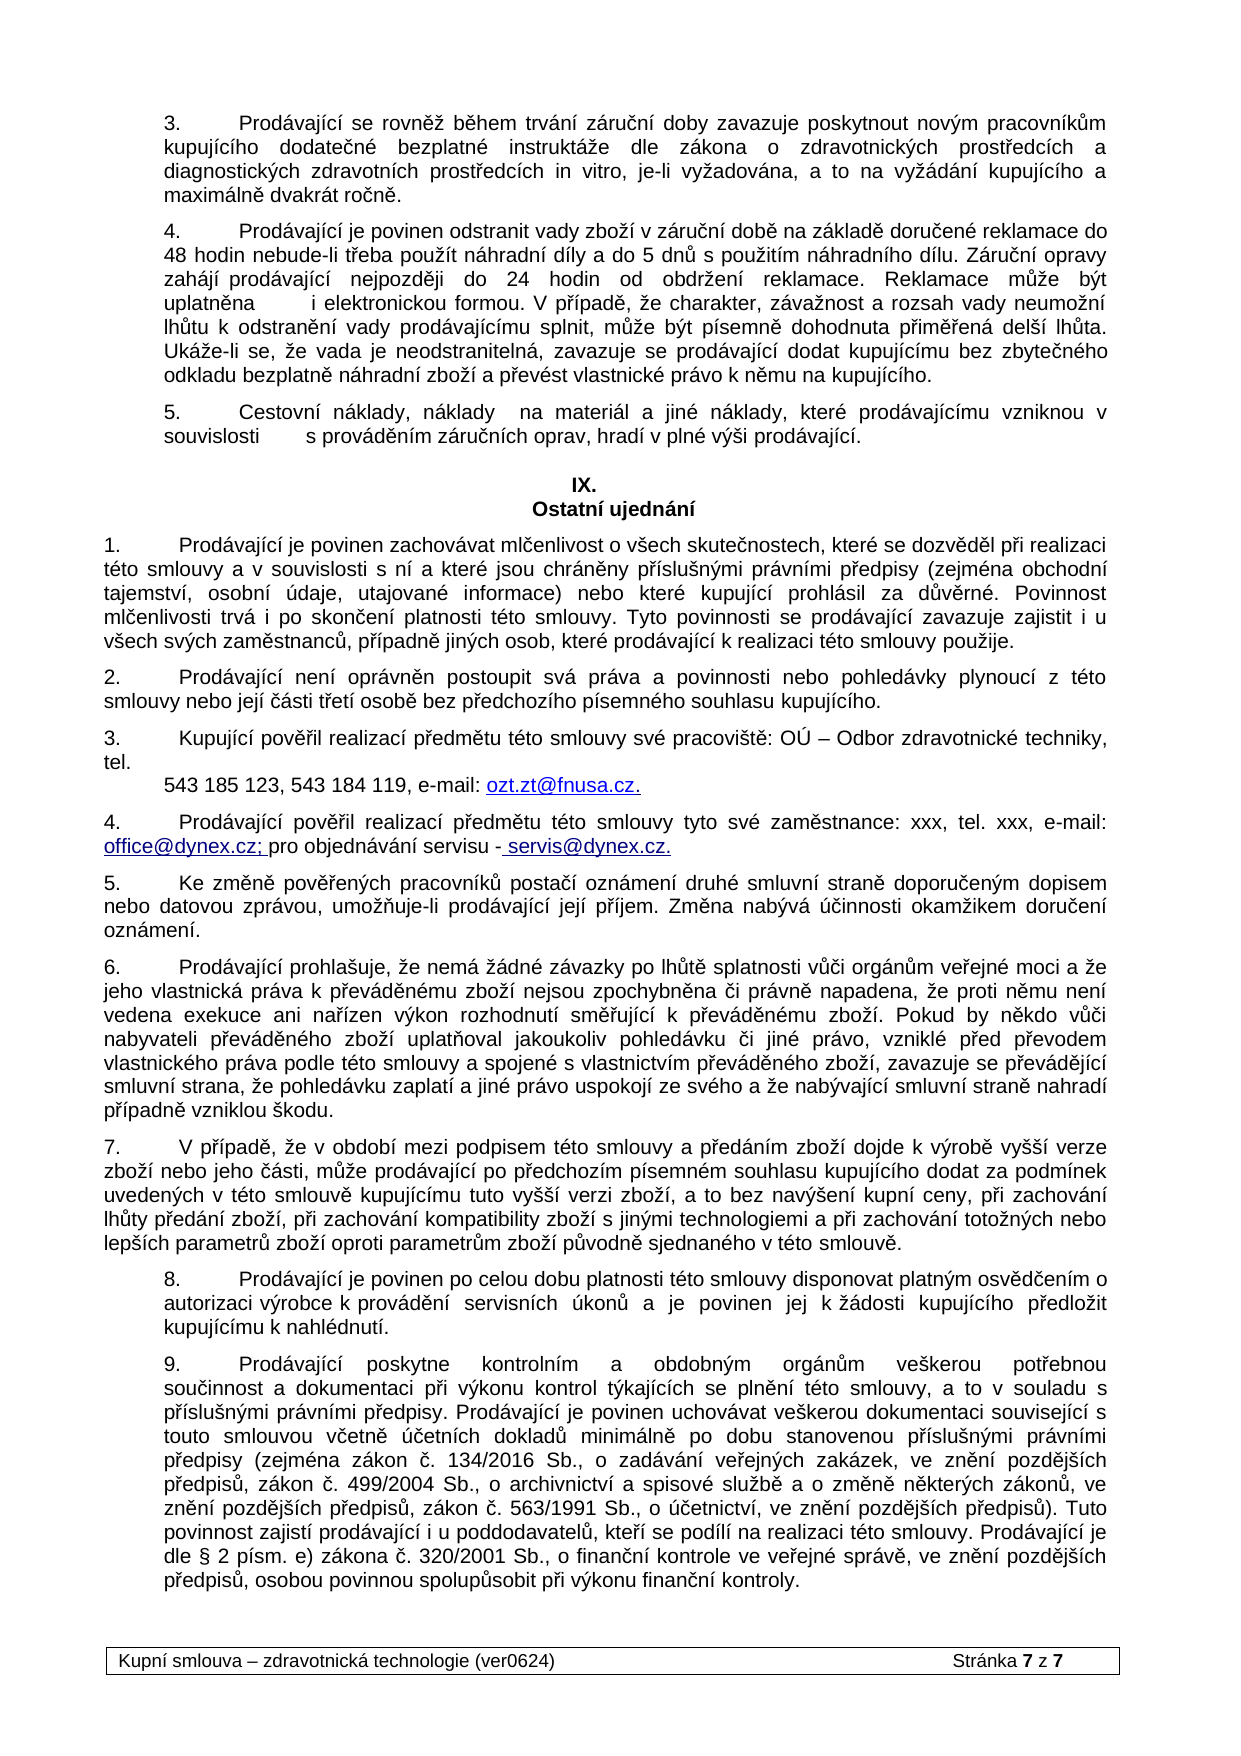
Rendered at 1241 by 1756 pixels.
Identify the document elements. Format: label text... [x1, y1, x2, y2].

list Prodávající je povinen odstranit vady zboží v záruční době na základě doručené reklamace do 48 hodin nebude-li třeba použít náhradní díly a do 5 dnů s použitím náhradního dílu. Záruční opravy zahájí prodávající nejpozději do 24 hodin od obdržení reklamace. Reklamace může být uplatněna i elektronickou formou. V případě, že charakter, závažnost a rozsah vady neumožní lhůtu k odstranění vady prodávajícímu splnit, může být písemně dohodnuta přiměřená delší lhůta. Ukáže-li se, že vada je neodstranitelná, zavazuje se prodávající dodat kupujícímu bez zbytečného odkladu bezplatně náhradní zboží a převést vlastnické právo k němu na kupujícího. [163, 219, 1108, 387]
text 543 185 123, 543 184 119, e-mail: ozt.zt@fnusa.cz. [163, 773, 1126, 797]
list Prodávající prohlašuje, že nemá žádné závazky po lhůtě splatnosti vůči orgánům veřejné moci a že jeho vlastnická práva k převáděnému zboží nejsou zpochybněna či právně napadena, že proti němu není vedena exekuce ani nařízen výkon rozhodnutí směřující k převáděnému zboží. Pokud by někdo vůči nabyvateli převáděného zboží uplatňoval jakoukoliv pohledávku či jiné právo, vzniklé před převodem vlastnického práva podle této smlouvy a spojené s vlastnictvím převáděného zboží, zavazuje se převádějící smluvní strana, že pohledávku zaplatí a jiné právo uspokojí ze svého a že nabývající smluvní straně nahradí případně vzniklou škodu. [103, 954, 1108, 1122]
text Ostatní ujednání [162, 496, 1065, 520]
list Prodávající je povinen zachovávat mlčenlivost o všech skutečnostech, které se dozvěděl při realizaci této smlouvy a v souvislosti s ní a které jsou chráněny příslušnými právními předpisy (zejména obchodní tajemství, osobní údaje, utajované informace) nebo které kupující prohlásil za důvěrné. Povinnost mlčenlivosti trvá i po skončení platnosti této smlouvy. Tyto povinnosti se prodávající zavazuje zajistit i u všech svých zaměstnanců, případně jiných osob, které prodávající k realizaci této smlouvy použije. [103, 533, 1108, 653]
list Prodávající se rovněž během trvání záruční doby zavazuje poskytnout novým pracovníkům kupujícího dodatečné bezplatné instruktáže dle zákona o zdravotnických prostředcích a diagnostických zdravotních prostředcích in vitro, je-li vyžadována, a to na vyžádání kupujícího a maximálně dvakrát ročně. [163, 111, 1108, 207]
list Prodávající není oprávněn postoupit svá práva a povinnosti nebo pohledávky plynoucí z této smlouvy nebo její části třetí osobě bez předchozího písemného souhlasu kupujícího. [103, 665, 1108, 713]
list Prodávající pověřil realizací předmětu této smlouvy tyto své zaměstnance: xxx, tel. xxx, e-mail: office@dynex.cz; pro objednávání servisu - servis@dynex.cz. [103, 810, 1108, 858]
subtitle IX. [103, 472, 1065, 496]
list Cestovní náklady, náklady na materiál a jiné náklady, které prodávajícímu vzniknou v souvislosti s prováděním záručních oprav, hradí v plné výši prodávající. [163, 399, 1108, 447]
list Kupující pověřil realizací předmětu této smlouvy své pracoviště: OÚ – Odbor zdravotnické techniky, tel. [103, 726, 1108, 773]
list Ke změně pověřených pracovníků postačí oznámení druhé smluvní straně doporučeným dopisem nebo datovou zprávou, umožňuje-li prodávající její příjem. Změna nabývá účinnosti okamžikem doručení oznámení. [103, 870, 1108, 942]
list Prodávající poskytne kontrolním a obdobným orgánům veškerou potřebnou součinnost a dokumentaci při výkonu kontrol týkajících se plnění této smlouvy, a to v souladu s příslušnými právními předpisy. Prodávající je povinen uchovávat veškerou dokumentaci související s touto smlouvou včetně účetních dokladů minimálně po dobu stanovenou příslušnými právními předpisy (zejména zákon č. 134/2016 Sb., o zadávání veřejných zakázek, ve znění pozdějších předpisů, zákon č. 499/2004 Sb., o archivnictví a spisové službě a o změně některých zákonů, ve znění pozdějších předpisů, zákon č. 563/1991 Sb., o účetnictví, ve znění pozdějších předpisů). Tuto povinnost zajistí prodávající i u poddodavatelů, kteří se podílí na realizaci této smlouvy. Prodávající je dle § 2 písm. e) zákona č. 320/2001 Sb., o finanční kontrole ve veřejné správě, ve znění pozdějších předpisů, osobou povinnou spolupůsobit při výkonu finanční kontroly. [163, 1352, 1108, 1591]
list Prodávající je povinen po celou dobu platnosti této smlouvy disponovat platným osvědčením o autorizaci výrobce k provádění servisních úkonů a je povinen jej k žádosti kupujícího předložit kupujícímu k nahlédnutí. [163, 1267, 1108, 1339]
list V případě, že v období mezi podpisem této smlouvy a předáním zboží dojde k výrobě vyšší verze zboží nebo jeho části, může prodávající po předchozím písemném souhlasu kupujícího dodat za podmínek uvedených v této smlouvě kupujícímu tuto vyšší verzi zboží, a to bez navýšení kupní ceny, při zachování lhůty předání zboží, při zachování kompatibility zboží s jinými technologiemi a při zachování totožných nebo lepších parametrů zboží oproti parametrům zboží původně sjednaného v této smlouvě. [103, 1135, 1108, 1255]
